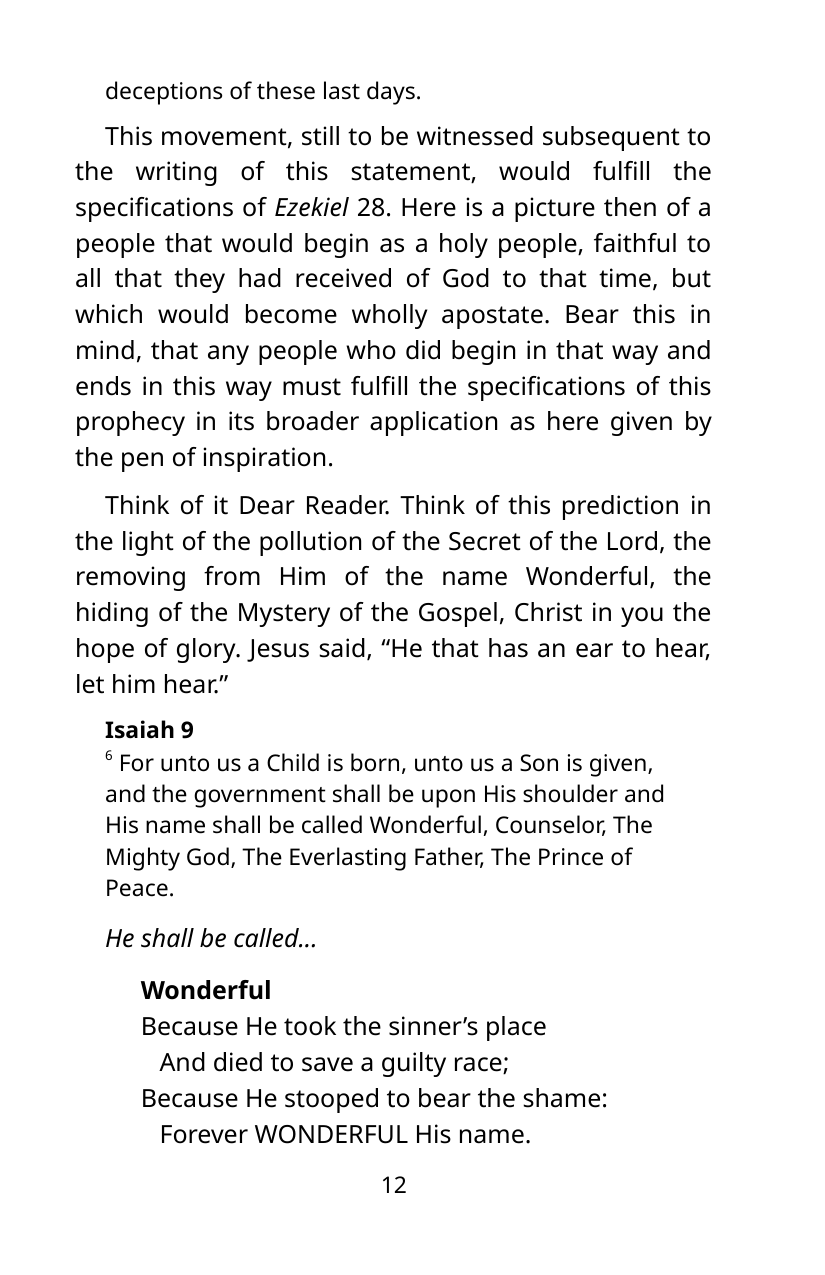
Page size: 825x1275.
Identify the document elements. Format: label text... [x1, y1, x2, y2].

text Because He took the sinner’s place [112, 1017, 712, 1040]
text Think of it Dear Reader. Think of this prediction in the light of the pollution of the Secret of the Lord, the removing from Him of the name Wonderful, the hiding of the Mystery of the Gospel, Christ in you the hope of glory. Jesus said, “He that has an ear to hear, let him hear.” [75, 488, 712, 700]
text This movement, still to be witnessed subsequent to the writing of this statement, would fulfill the specifications of Ezekiel 28. Here is a picture then of a people that would begin as a holy people, faithful to all that they had received of God to that time, but which would become wholly apostate. Bear this in mind, that any people who did begin in that way and ends in this way must fulfill the specifications of this prophecy in its broader application as here given by the pen of inspiration. [75, 118, 712, 474]
text deceptions of these last days. [105, 75, 682, 106]
text And died to save a guilty race; [112, 1052, 712, 1076]
text 6 For unto us a Child is born, unto us a Son is given, and the government shall be upon His shoulder and His name shall be called Wonderful, Counselor, The Mighty God, The Everlasting Father, The Prince of Peace. [105, 747, 682, 903]
text Forever WONDERFUL His name. [112, 1124, 712, 1148]
text Wonderful [112, 981, 712, 1004]
text Isaiah 9 [105, 714, 712, 745]
text Because He stooped to bear the shame: [112, 1088, 712, 1112]
text He shall be called... [75, 921, 712, 955]
